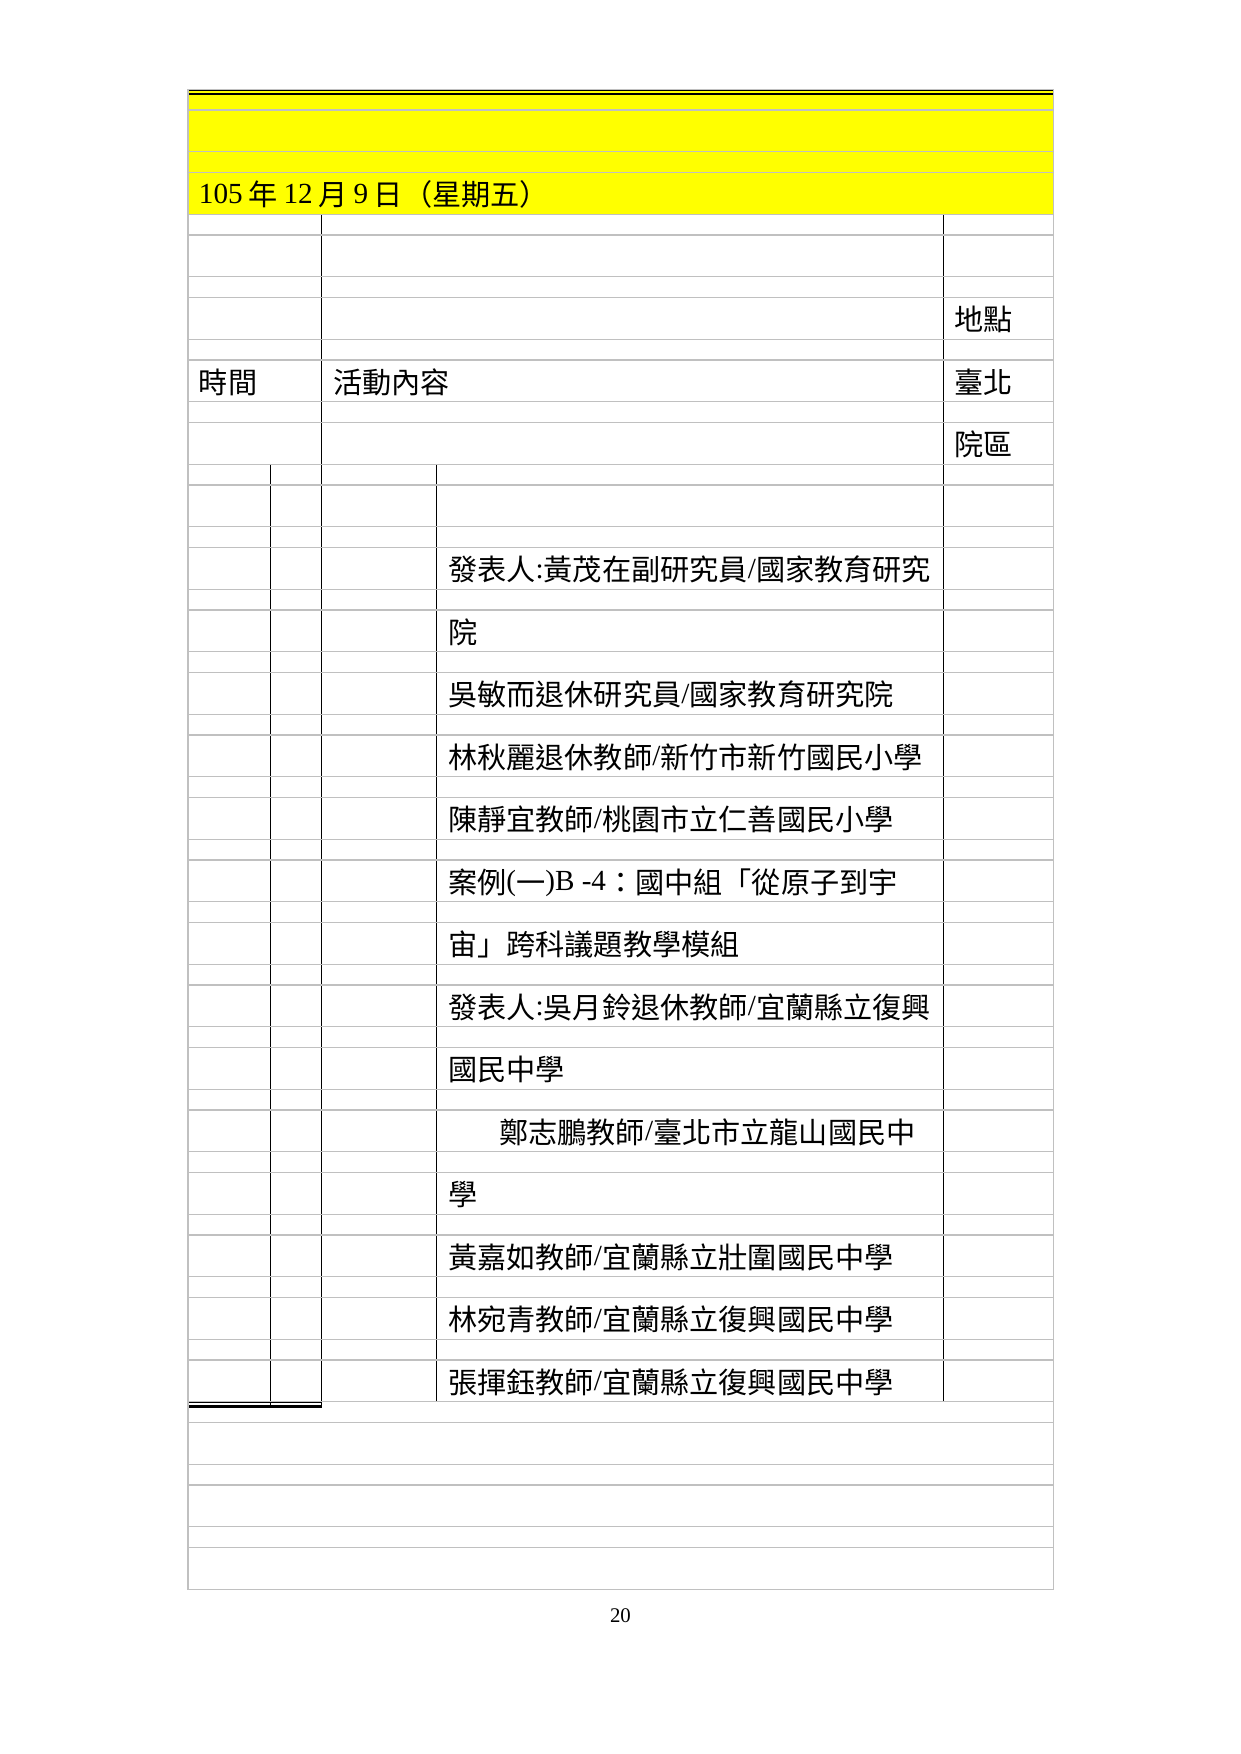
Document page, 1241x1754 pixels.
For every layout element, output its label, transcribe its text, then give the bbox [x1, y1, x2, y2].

table_cell [437, 715, 943, 734]
table_cell [437, 486, 943, 526]
table_cell 11樓 大禮堂 [944, 1090, 1053, 1109]
table_cell 90” [271, 840, 321, 859]
table_cell 學 [437, 1173, 943, 1214]
table_cell 90” [271, 902, 321, 922]
table_cell [189, 548, 270, 589]
table_cell 90” [271, 527, 321, 547]
table_cell 11樓 大禮堂 [944, 861, 1053, 901]
table_cell [189, 402, 321, 422]
table_cell [437, 590, 943, 609]
table_cell 地點 臺北院區 [944, 236, 1053, 276]
table_cell 案例研討(一)B 自然科學 [322, 861, 436, 901]
table_cell [189, 986, 270, 1026]
table_cell 地點 臺北院區 [944, 298, 1053, 339]
table_cell [189, 277, 321, 297]
table_cell [189, 1090, 270, 1109]
table_header [189, 152, 1053, 172]
table_cell [322, 423, 943, 464]
table_cell 11樓 大禮堂 [944, 1215, 1053, 1234]
table_cell [437, 1277, 943, 1297]
table_cell 案例研討(一)B 自然科學 [322, 1340, 436, 1359]
table_cell 案例研討(一)B 自然科學 [322, 611, 436, 651]
table_header 105年12月9日（星期五） [189, 173, 1053, 214]
table_cell [322, 340, 943, 359]
table_cell [189, 1236, 270, 1276]
table_cell [437, 527, 943, 547]
table_cell [189, 840, 270, 859]
table_cell [189, 340, 321, 359]
table_cell 案例研討(一)B 自然科學 [322, 1152, 436, 1172]
table_cell 11樓 大禮堂 [944, 840, 1053, 859]
table_cell [437, 1027, 943, 1047]
table_cell 案例研討(一)B 自然科學 [322, 1027, 436, 1047]
table_cell [189, 298, 321, 339]
table_cell 11樓 大禮堂 [944, 1048, 1053, 1089]
table_cell 宙」跨科議題教學模組 [437, 923, 943, 964]
table_cell [189, 486, 270, 526]
table_cell 案例研討(一)B 自然科學 [322, 1277, 436, 1297]
table_cell 發表人:黃茂在副研究員/國家教育研究 [437, 548, 943, 589]
table_cell 案例研討(一)B 自然科學 [322, 777, 436, 797]
table_cell 時間 [189, 361, 321, 401]
table_cell 11樓 大禮堂 [944, 986, 1053, 1026]
table_cell [189, 861, 270, 901]
table_cell [189, 965, 270, 984]
table_cell [189, 1277, 270, 1297]
table_cell 黃嘉如教師/宜蘭縣立壯圍國民中學 [437, 1236, 943, 1276]
table_header [189, 95, 1053, 109]
table_cell [437, 777, 943, 797]
table_cell 案例研討(一)B 自然科學 [322, 798, 436, 839]
table_cell 90” [271, 1152, 321, 1172]
table_cell 11樓 大禮堂 [944, 1152, 1053, 1172]
table_cell 90” [271, 1340, 321, 1359]
table_cell 90” [271, 1298, 321, 1339]
table_cell [189, 423, 321, 464]
table_cell 案例研討(一)B 自然科學 [322, 465, 436, 484]
table_cell 案例研討(一)B 自然科學 [322, 1090, 436, 1109]
table_cell [189, 1048, 270, 1089]
table_cell 案例研討(一)B 自然科學 [322, 673, 436, 714]
table_cell 90” [271, 923, 321, 964]
table_cell [437, 1090, 943, 1109]
table_cell 90” [271, 611, 321, 651]
table_cell 90” [271, 590, 321, 609]
table_cell 陳靜宜教師/桃園市立仁善國民小學 [437, 798, 943, 839]
table_cell 地點 臺北院區 [944, 215, 1053, 234]
table_cell 90” [271, 465, 321, 484]
table_cell [189, 652, 270, 672]
table_cell 案例研討(一)B 自然科學 [322, 652, 436, 672]
table_cell 案例研討(一)B 自然科學 [322, 1111, 436, 1151]
table_cell 90” [271, 798, 321, 839]
table_cell 90” [271, 1027, 321, 1047]
table_cell [189, 1027, 270, 1047]
table_cell 11樓 大禮堂 [944, 611, 1053, 651]
table_cell [322, 236, 943, 276]
table_cell 11樓 大禮堂 [944, 777, 1053, 797]
table_cell 案例研討(一)B 自然科學 [322, 590, 436, 609]
table_cell 90” [271, 1236, 321, 1276]
table_cell 11樓 大禮堂 [944, 465, 1053, 484]
table_cell [189, 1340, 270, 1359]
table_cell 90” [271, 715, 321, 734]
table_cell [437, 965, 943, 984]
table_cell 90” [271, 1173, 321, 1214]
table_cell [189, 1173, 270, 1214]
table_cell 11樓 大禮堂 [944, 1298, 1053, 1339]
table_cell 案例研討(一)B 自然科學 [322, 1048, 436, 1089]
table_cell 90” [271, 673, 321, 714]
table_cell 11樓 大禮堂 [944, 1111, 1053, 1151]
table_cell [189, 777, 270, 797]
table_cell 地點 臺北院區 [944, 402, 1053, 422]
table_cell [189, 1361, 270, 1401]
table_cell 地點 臺北院區 [944, 340, 1053, 359]
table_cell 院 [437, 611, 943, 651]
table_cell 90” [271, 548, 321, 589]
table_cell 案例(一)B -4：國中組「從原子到宇 [437, 861, 943, 901]
table_cell 林宛青教師/宜蘭縣立復興國民中學 [437, 1298, 943, 1339]
table_cell 11樓 大禮堂 [944, 652, 1053, 672]
table_cell [437, 902, 943, 922]
table_cell 11樓 大禮堂 [944, 902, 1053, 922]
table_cell 案例研討(一)B 自然科學 [322, 486, 436, 526]
table_cell [189, 1298, 270, 1339]
table_cell 11樓 大禮堂 [944, 736, 1053, 776]
table_cell [437, 1340, 943, 1359]
table_cell 90” [271, 486, 321, 526]
table_cell 11樓 大禮堂 [944, 715, 1053, 734]
table_cell 11樓 大禮堂 [944, 548, 1053, 589]
table_cell 發表人:吳月鈴退休教師/宜蘭縣立復興 [437, 986, 943, 1026]
table_cell 90” [271, 1215, 321, 1234]
table_cell [189, 1215, 270, 1234]
table_cell [322, 402, 943, 422]
table_cell [189, 236, 321, 276]
table_cell [437, 465, 943, 484]
table_cell 90” [271, 736, 321, 776]
table_cell 鄭志鵬教師/臺北市立龍山國民中 [437, 1111, 943, 1151]
table_cell [189, 527, 270, 547]
table_cell 11樓 大禮堂 [944, 923, 1053, 964]
table_cell 國民中學 [437, 1048, 943, 1089]
table_cell [437, 1152, 943, 1172]
table_cell [437, 1215, 943, 1234]
table_cell 11樓 大禮堂 [944, 527, 1053, 547]
table_cell 案例研討(一)B 自然科學 [322, 965, 436, 984]
table_cell 案例研討(一)B 自然科學 [322, 1236, 436, 1276]
table_cell 90” [271, 1361, 321, 1401]
table_cell 90” [271, 1090, 321, 1109]
table_cell [437, 840, 943, 859]
table_cell 案例研討(一)B 自然科學 [322, 548, 436, 589]
table_cell 案例研討(一)B 自然科學 [322, 902, 436, 922]
table_header [189, 111, 1053, 151]
table_cell [189, 902, 270, 922]
table_cell 11樓 大禮堂 [944, 798, 1053, 839]
table_cell 90” [271, 965, 321, 984]
table_cell [322, 277, 943, 297]
table_cell 90” [271, 1111, 321, 1151]
table_cell [189, 673, 270, 714]
table_cell [189, 1152, 270, 1172]
table_cell [322, 298, 943, 339]
table_cell 林秋麗退休教師/新竹市新竹國民小學 [437, 736, 943, 776]
table_cell 案例研討(一)B 自然科學 [322, 986, 436, 1026]
table_cell 地點 臺北院區 [944, 361, 1053, 401]
table_cell 11樓 大禮堂 [944, 486, 1053, 526]
table_cell [189, 1111, 270, 1151]
table_cell 90” [271, 861, 321, 901]
table_cell 案例研討(一)B 自然科學 [322, 1215, 436, 1234]
table_cell 11樓 大禮堂 [944, 965, 1053, 984]
table_cell 案例研討(一)B 自然科學 [322, 736, 436, 776]
table_cell 地點 臺北院區 [944, 423, 1053, 464]
table_cell 90” [271, 986, 321, 1026]
table_cell [189, 923, 270, 964]
table_cell 案例研討(一)B 自然科學 [322, 1173, 436, 1214]
table_cell 11樓 大禮堂 [944, 1236, 1053, 1276]
table_cell 11樓 大禮堂 [944, 1361, 1053, 1401]
table_cell 90” [271, 652, 321, 672]
table_cell 案例研討(一)B 自然科學 [322, 840, 436, 859]
table_cell [189, 715, 270, 734]
table_cell 11樓 大禮堂 [944, 1027, 1053, 1047]
table_cell 案例研討(一)B 自然科學 [322, 527, 436, 547]
table_cell [189, 215, 321, 234]
table_cell 案例研討(一)B 自然科學 [322, 1298, 436, 1339]
table_cell 90” [271, 1048, 321, 1089]
table_cell [437, 652, 943, 672]
table_cell [189, 465, 270, 484]
table_cell 吳敏而退休研究員/國家教育研究院 [437, 673, 943, 714]
table_cell 11樓 大禮堂 [944, 1340, 1053, 1359]
table_cell 90” [271, 1277, 321, 1297]
table_cell 11樓 大禮堂 [944, 673, 1053, 714]
table_cell 案例研討(一)B 自然科學 [322, 715, 436, 734]
table_cell 11樓 大禮堂 [944, 1173, 1053, 1214]
table_cell [189, 798, 270, 839]
table_cell 11樓 大禮堂 [944, 1277, 1053, 1297]
table_cell 90” [271, 777, 321, 797]
table_cell 活動內容 [322, 361, 943, 401]
table_cell 地點 臺北院區 [944, 277, 1053, 297]
table_cell 案例研討(一)B 自然科學 [322, 1361, 436, 1401]
table_cell 11樓 大禮堂 [944, 590, 1053, 609]
table_cell [189, 611, 270, 651]
table_cell 張揮鈺教師/宜蘭縣立復興國民中學 [437, 1361, 943, 1401]
table_cell 案例研討(一)B 自然科學 [322, 923, 436, 964]
table_cell [189, 736, 270, 776]
table_cell [322, 215, 943, 234]
table_cell [189, 590, 270, 609]
